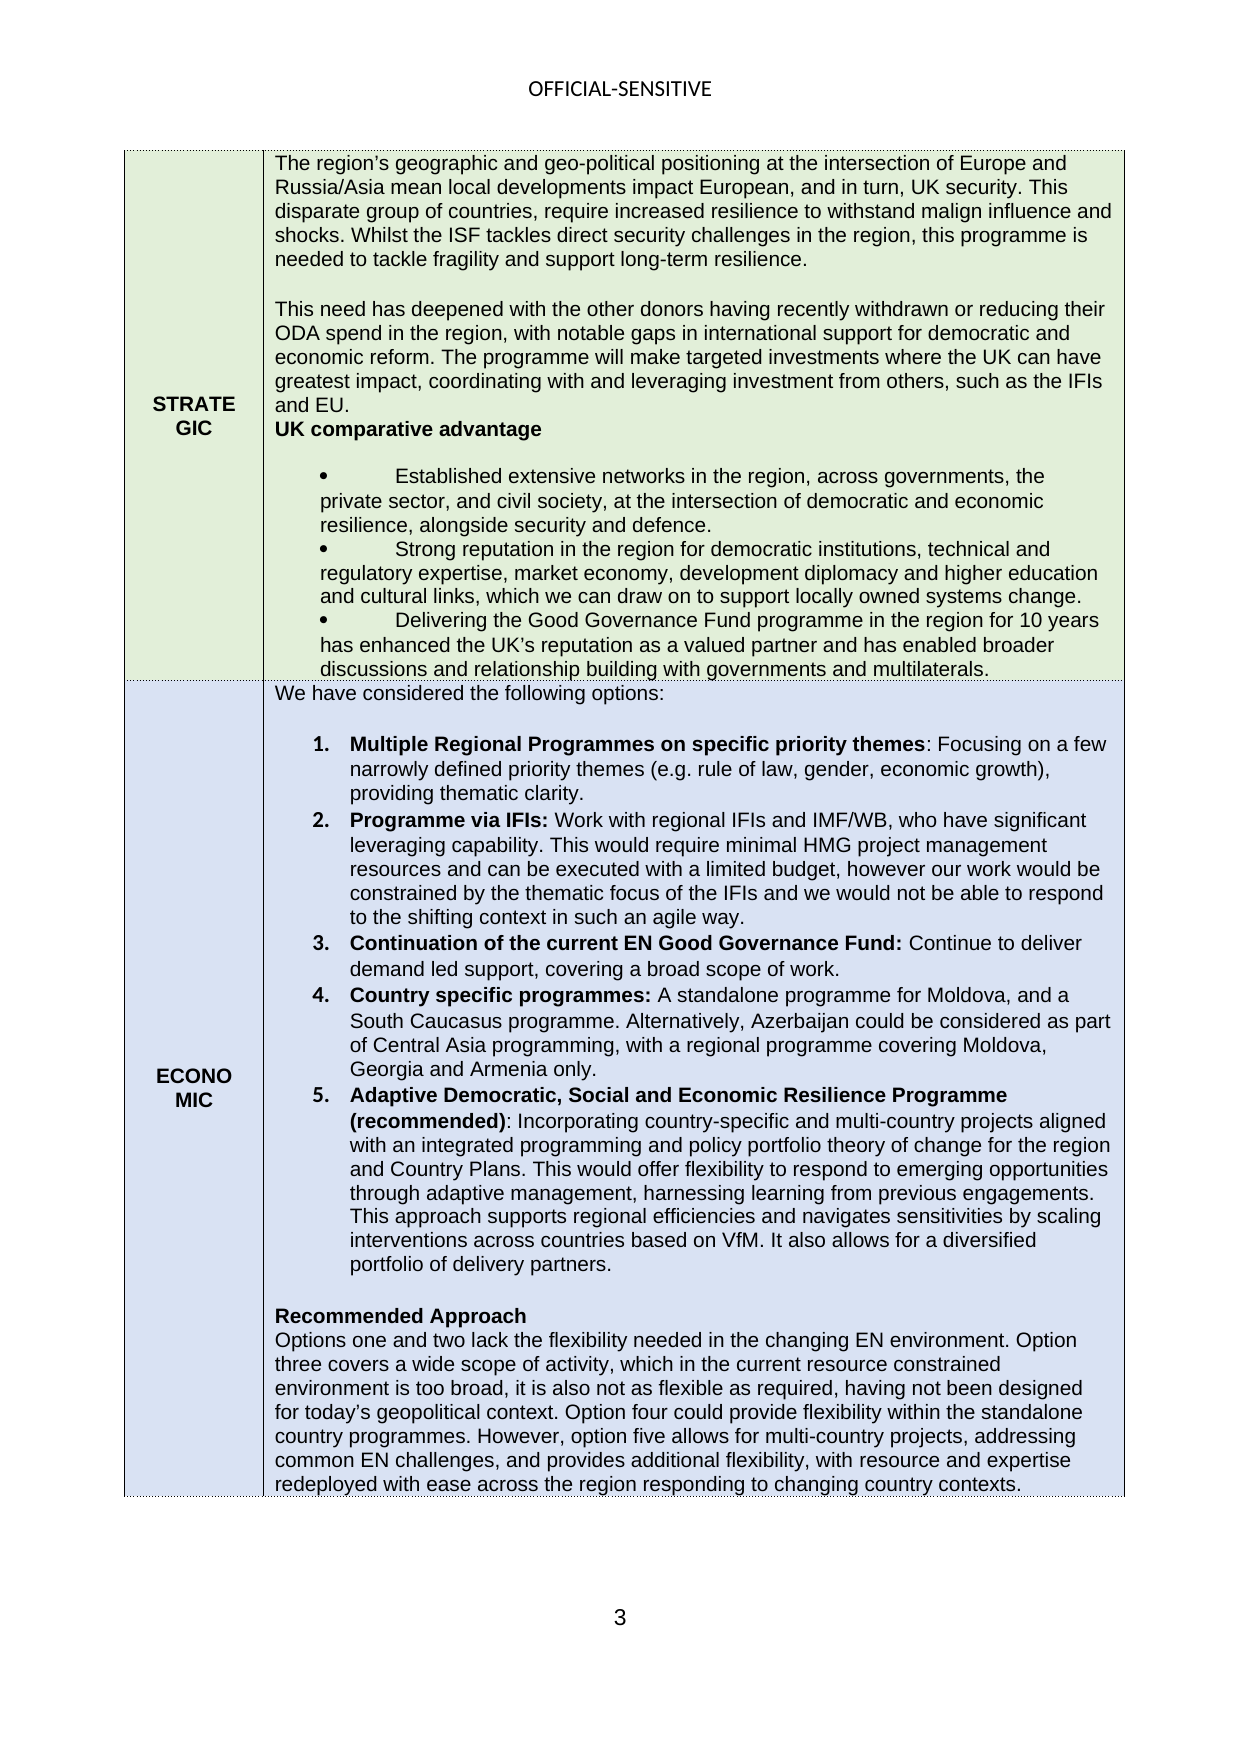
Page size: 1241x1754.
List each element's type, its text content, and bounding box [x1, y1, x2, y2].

table_cell The region’s geographic and geo-political positioning at the intersection of Europe and Russia/Asia mean local developments impact European, and in turn, UK security. This disparate group of countries, require increased resilience to withstand malign influence and shocks. Whilst the ISF tackles direct security challenges in the region, this programme is needed to tackle fragility and support long-term resilience. This need has deepened with the other donors having recently withdrawn or reducing their ODA spend in the region, with notable gaps in international support for democratic and economic reform. The programme will make targeted investments where the UK can have greatest impact, coordinating with and leveraging investment from others, such as the IFIs and EU. UK comparative advantage Established extensive networks in the region, across governments, the private sector, and civil society, at the intersection of democratic and economic resilience, alongside security and defence. Strong reputation in the region for democratic institutions, technical and regulatory expertise, market economy, development diplomacy and higher education and cultural links, which we can draw on to support locally owned systems change. Delivering the Good Governance Fund programme in the region for 10 years has enhanced the UK’s reputation as a valued partner and has enabled broader discussions and relationship building with governments and multilaterals. [264, 150, 1124, 680]
table_cell ECONOMIC [125, 680, 263, 1496]
table_cell [120, 680, 124, 1496]
table_cell STRATEGIC [125, 150, 263, 680]
table_cell We have considered the following options: Multiple Regional Programmes on specific priority themes: Focusing on a few narrowly defined priority themes (e.g. rule of law, gender, economic growth), providing thematic clarity. Programme via IFIs: Work with regional IFIs and IMF/WB, who have significant leveraging capability. This would require minimal HMG project management resources and can be executed with a limited budget, however our work would be constrained by the thematic focus of the IFIs and we would not be able to respond to the shifting context in such an agile way. Continuation of the current EN Good Governance Fund: Continue to deliver demand led support, covering a broad scope of work. Country specific programmes: A standalone programme for Moldova, and a South Caucasus programme. Alternatively, Azerbaijan could be considered as part of Central Asia programming, with a regional programme covering Moldova, Georgia and Armenia only. Adaptive Democratic, Social and Economic Resilience Programme (recommended): Incorporating country-specific and multi-country projects aligned with an integrated programming and policy portfolio theory of change for the region and Country Plans. This would offer flexibility to respond to emerging opportunities through adaptive management, harnessing learning from previous engagements. This approach supports regional efficiencies and navigates sensitivities by scaling interventions across countries based on VfM. It also allows for a diversified portfolio of delivery partners. Recommended Approach Options one and two lack the flexibility needed in the changing EN environment. Option three covers a wide scope of activity, which in the current resource constrained environment is too broad, it is also not as flexible as required, having not been designed for today’s geopolitical context. Option four could provide flexibility within the standalone country programmes. However, option five allows for multi-country projects, addressing common EN challenges, and provides additional flexibility, with resource and expertise redeployed with ease across the region responding to changing country contexts. [264, 680, 1124, 1496]
table_cell [120, 150, 124, 680]
